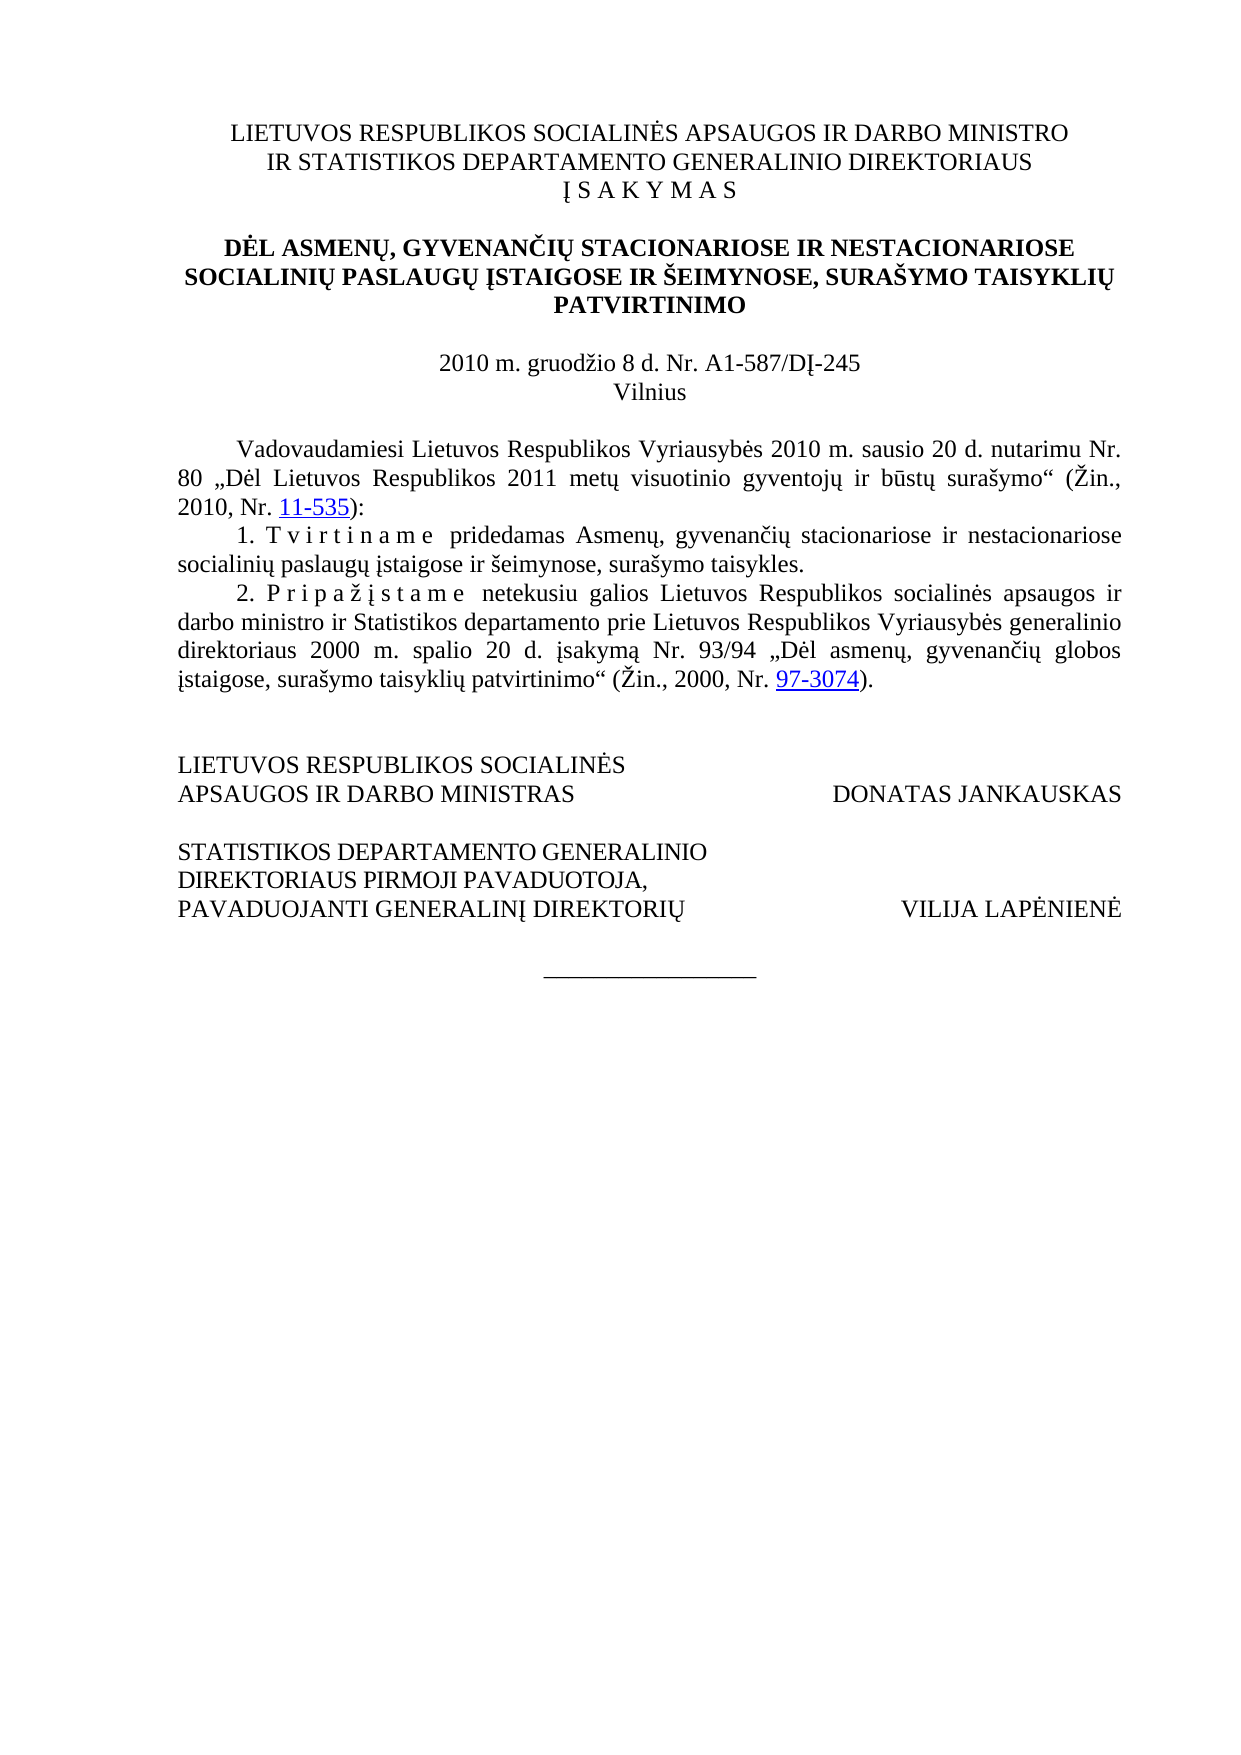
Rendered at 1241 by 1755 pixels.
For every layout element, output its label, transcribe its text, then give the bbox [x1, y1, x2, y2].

text Lietuvos Respublikos socialinės [177, 751, 1122, 779]
text IR STATISTIKOS DEPARTAMENTO GENERALINIO DIREKTORIAUS [177, 147, 1122, 176]
text 1. Tvirtiname pridedamas Asmenų, gyvenančių stacionariose ir nestacionariose socialinių paslaugų įstaigose ir šeimynose, surašymo taisykles. [177, 521, 1122, 578]
text apsaugos ir darbo ministras Donatas Jankauskas [177, 779, 1122, 808]
text pavaduojanti generalinį direktorių Vilija Lapėnienė [177, 894, 1122, 923]
text 2. Pripažįstame netekusiu galios Lietuvos Respublikos socialinės apsaugos ir darbo ministro ir Statistikos departamento prie Lietuvos Respublikos Vyriausybės generalinio direktoriaus 2000 m. spalio 20 d. įsakymą Nr. 93/94 „Dėl asmenų, gyvenančių globos įstaigose, surašymo taisyklių patvirtinimo“ (Žin., 2000, Nr. 97-3074). [177, 578, 1122, 693]
text DĖL ASMENŲ, GYVENANČIŲ STACIONARIOSE IR NESTACIONARIOSE SOCIALINIŲ PASLAUGŲ ĮSTAIGOSE IR ŠEIMYNOSE, SURAŠYMO TAISYKLIŲ PATVIRTINIMO [177, 233, 1122, 319]
text _________________ [177, 952, 1122, 981]
text Vilnius [177, 377, 1122, 406]
text direktoriaus pirmoji pavaduotoja, [177, 866, 1122, 894]
text Statistikos departamento generalinio [177, 837, 1122, 866]
text Vadovaudamiesi Lietuvos Respublikos Vyriausybės 2010 m. sausio 20 d. nutarimu Nr. 80 „Dėl Lietuvos Respublikos 2011 metų visuotinio gyventojų ir būstų surašymo“ (Žin., 2010, Nr. 11-535): [177, 434, 1122, 521]
text LIETUVOS RESPUBLIKOS SOCIALINĖS APSAUGOS IR DARBO MINISTRO [177, 118, 1122, 147]
text 2010 m. gruodžio 8 d. Nr. A1-587/DĮ-245 [177, 348, 1122, 377]
text ĮSAKYMAS [177, 176, 1122, 204]
